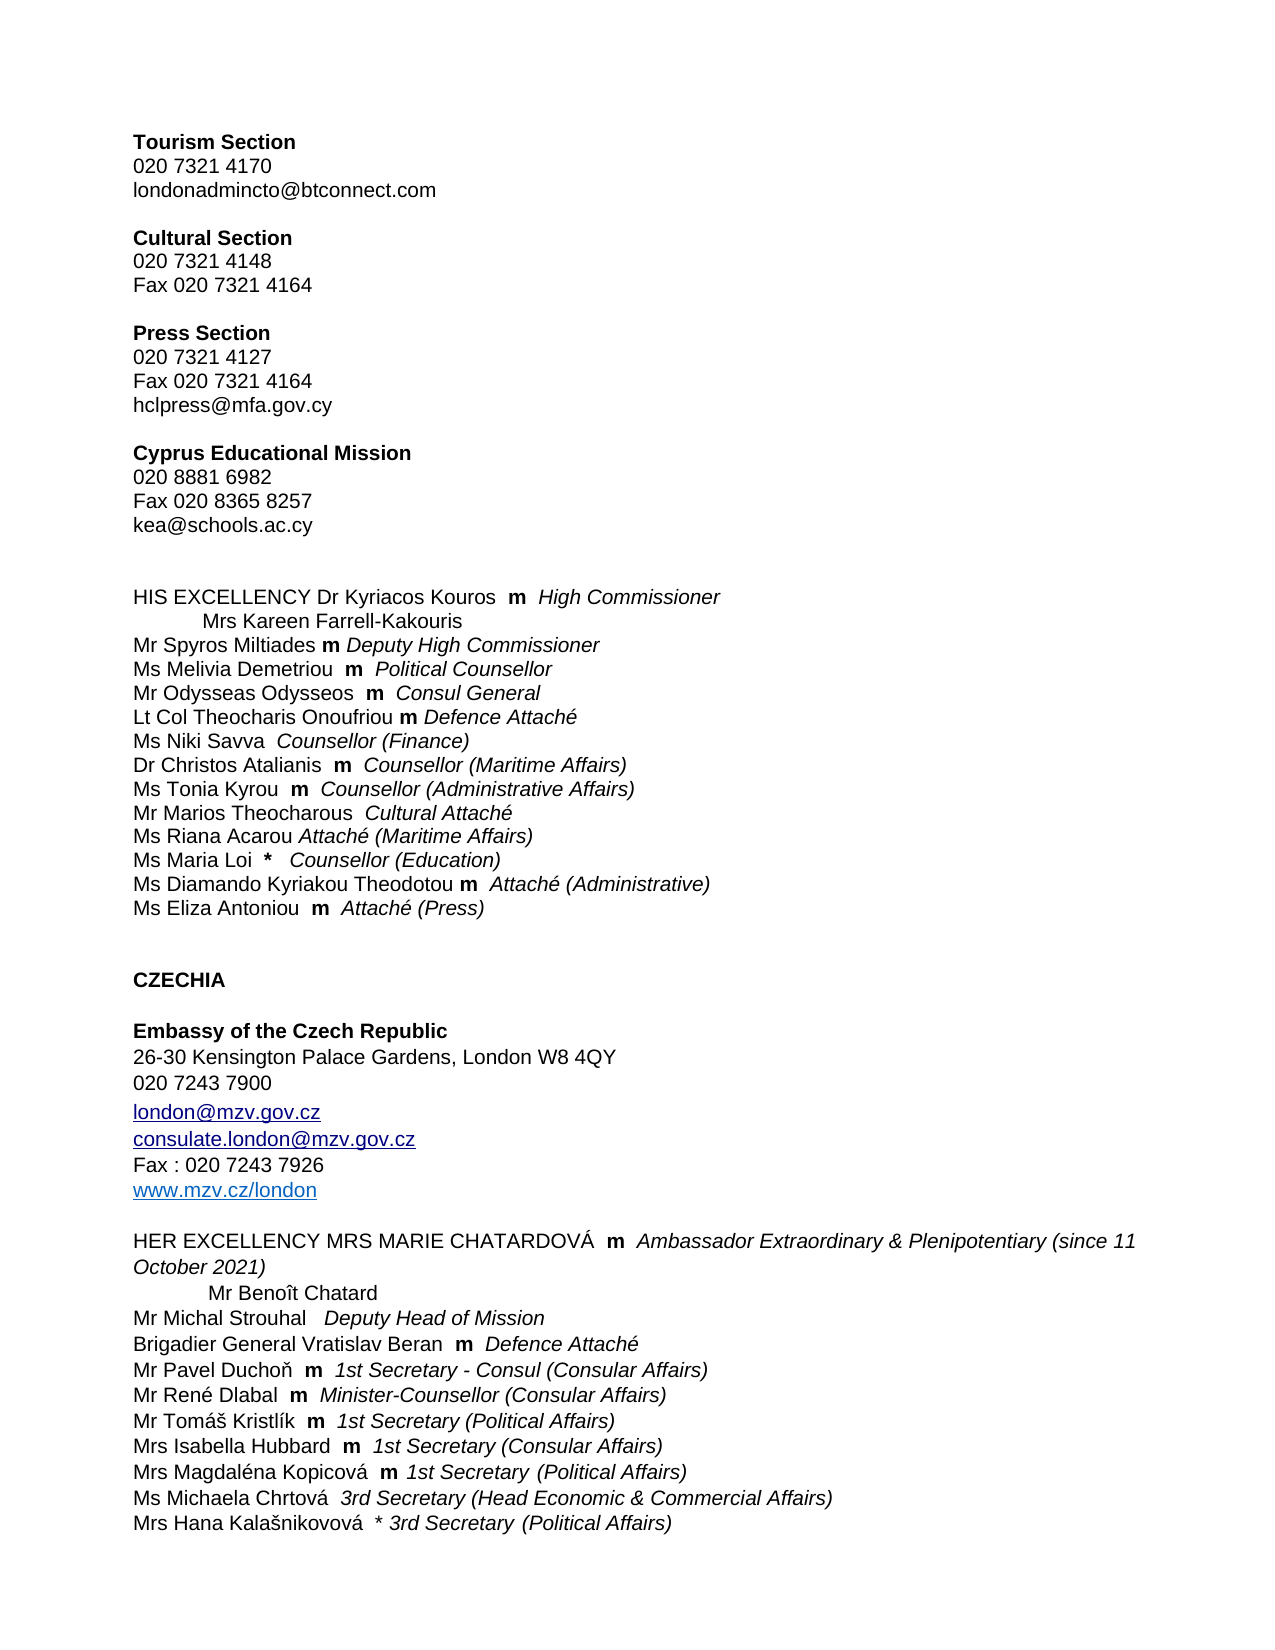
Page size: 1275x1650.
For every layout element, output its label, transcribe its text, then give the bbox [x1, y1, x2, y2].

text Mr Spyros Miltiades m Deputy High Commissioner [133, 633, 1181, 657]
text Ms Maria Loi * Counsellor (Education) [133, 848, 1181, 872]
text www.mzv.cz/london [133, 1178, 1181, 1202]
text Fax 020 7321 4164 [133, 273, 1181, 297]
text Tourism Section [133, 129, 1181, 153]
text Mr Odysseas Odysseos m Consul General [133, 681, 1181, 704]
text 020 7321 4170 [133, 153, 1181, 177]
text Cyprus Educational Mission [133, 441, 1181, 465]
text HER EXCELLENCY MRS MARIE CHATARDOVÁ m Ambassador Extraordinary & Plenipotentiary (since 11 October 2021) [133, 1229, 1181, 1279]
text Mrs Kareen Farrell-Kakouris [133, 609, 1181, 633]
text Mr Pavel Duchoň m 1st Secretary - Consul (Consular Affairs) [133, 1357, 1181, 1381]
text Press Section [133, 321, 1181, 345]
text london@mzv.gov.cz [133, 1096, 1181, 1125]
text Mrs Isabella Hubbard m 1st Secretary (Consular Affairs) [133, 1434, 1181, 1458]
text CZECHIA [133, 968, 1181, 992]
text consulate.london@mzv.gov.cz [133, 1127, 1181, 1151]
text Embassy of the Czech Republic [133, 1019, 1181, 1043]
text Ms Michaela Chrtová 3rd Secretary (Head Economic & Commercial Affairs) [133, 1486, 1181, 1509]
text Ms Niki Savva Counsellor (Finance) [133, 728, 1181, 752]
text Cultural Section [133, 225, 1181, 249]
text 020 7243 7900 [133, 1071, 1181, 1094]
text 020 7321 4148 [133, 249, 1181, 273]
text Dr Christos Atalianis m Counsellor (Maritime Affairs) [133, 752, 1181, 776]
text Ms Tonia Kyrou m Counsellor (Administrative Affairs) [133, 776, 1181, 800]
text Mr Michal Strouhal Deputy Head of Mission [133, 1306, 1181, 1330]
text 020 7321 4127 [133, 345, 1181, 369]
text Ms Diamando Kyriakou Theodotou m Attaché (Administrative) [133, 872, 1181, 896]
text Mr Benoît Chatard [133, 1281, 1181, 1304]
text Mrs Magdaléna Kopicová m 1st Secretary (Political Affairs) [133, 1460, 1181, 1484]
text Fax : 020 7243 7926 [133, 1152, 1181, 1176]
text Lt Col Theocharis Onoufriou m Defence Attaché [133, 704, 1181, 728]
text Ms Riana Acarou Attaché (Maritime Affairs) [133, 824, 1181, 848]
text Ms Melivia Demetriou m Political Counsellor [133, 657, 1181, 681]
text Fax 020 7321 4164 [133, 369, 1181, 393]
text londonadmincto@btconnect.com [133, 177, 1181, 201]
text Ms Eliza Antoniou m Attaché (Press) [133, 896, 1181, 920]
text Fax 020 8365 8257 [133, 489, 1181, 513]
text 020 8881 6982 [133, 465, 1181, 489]
text HIS EXCELLENCY Dr Kyriacos Kouros m High Commissioner [133, 585, 1181, 609]
text Mr Tomáš Kristlík m 1st Secretary (Political Affairs) [133, 1409, 1181, 1433]
text Mrs Hana Kalašnikovová * 3rd Secretary (Political Affairs) [133, 1511, 1181, 1535]
text 26-30 Kensington Palace Gardens, London W8 4QY [133, 1045, 1181, 1069]
text Mr René Dlabal m Minister-Counsellor (Consular Affairs) [133, 1383, 1181, 1407]
text Mr Marios Theocharous Cultural Attaché [133, 800, 1181, 824]
text Brigadier General Vratislav Beran m Defence Attaché [133, 1332, 1181, 1356]
text kea@schools.ac.cy [133, 513, 1181, 537]
text hclpress@mfa.gov.cy [133, 393, 1181, 417]
